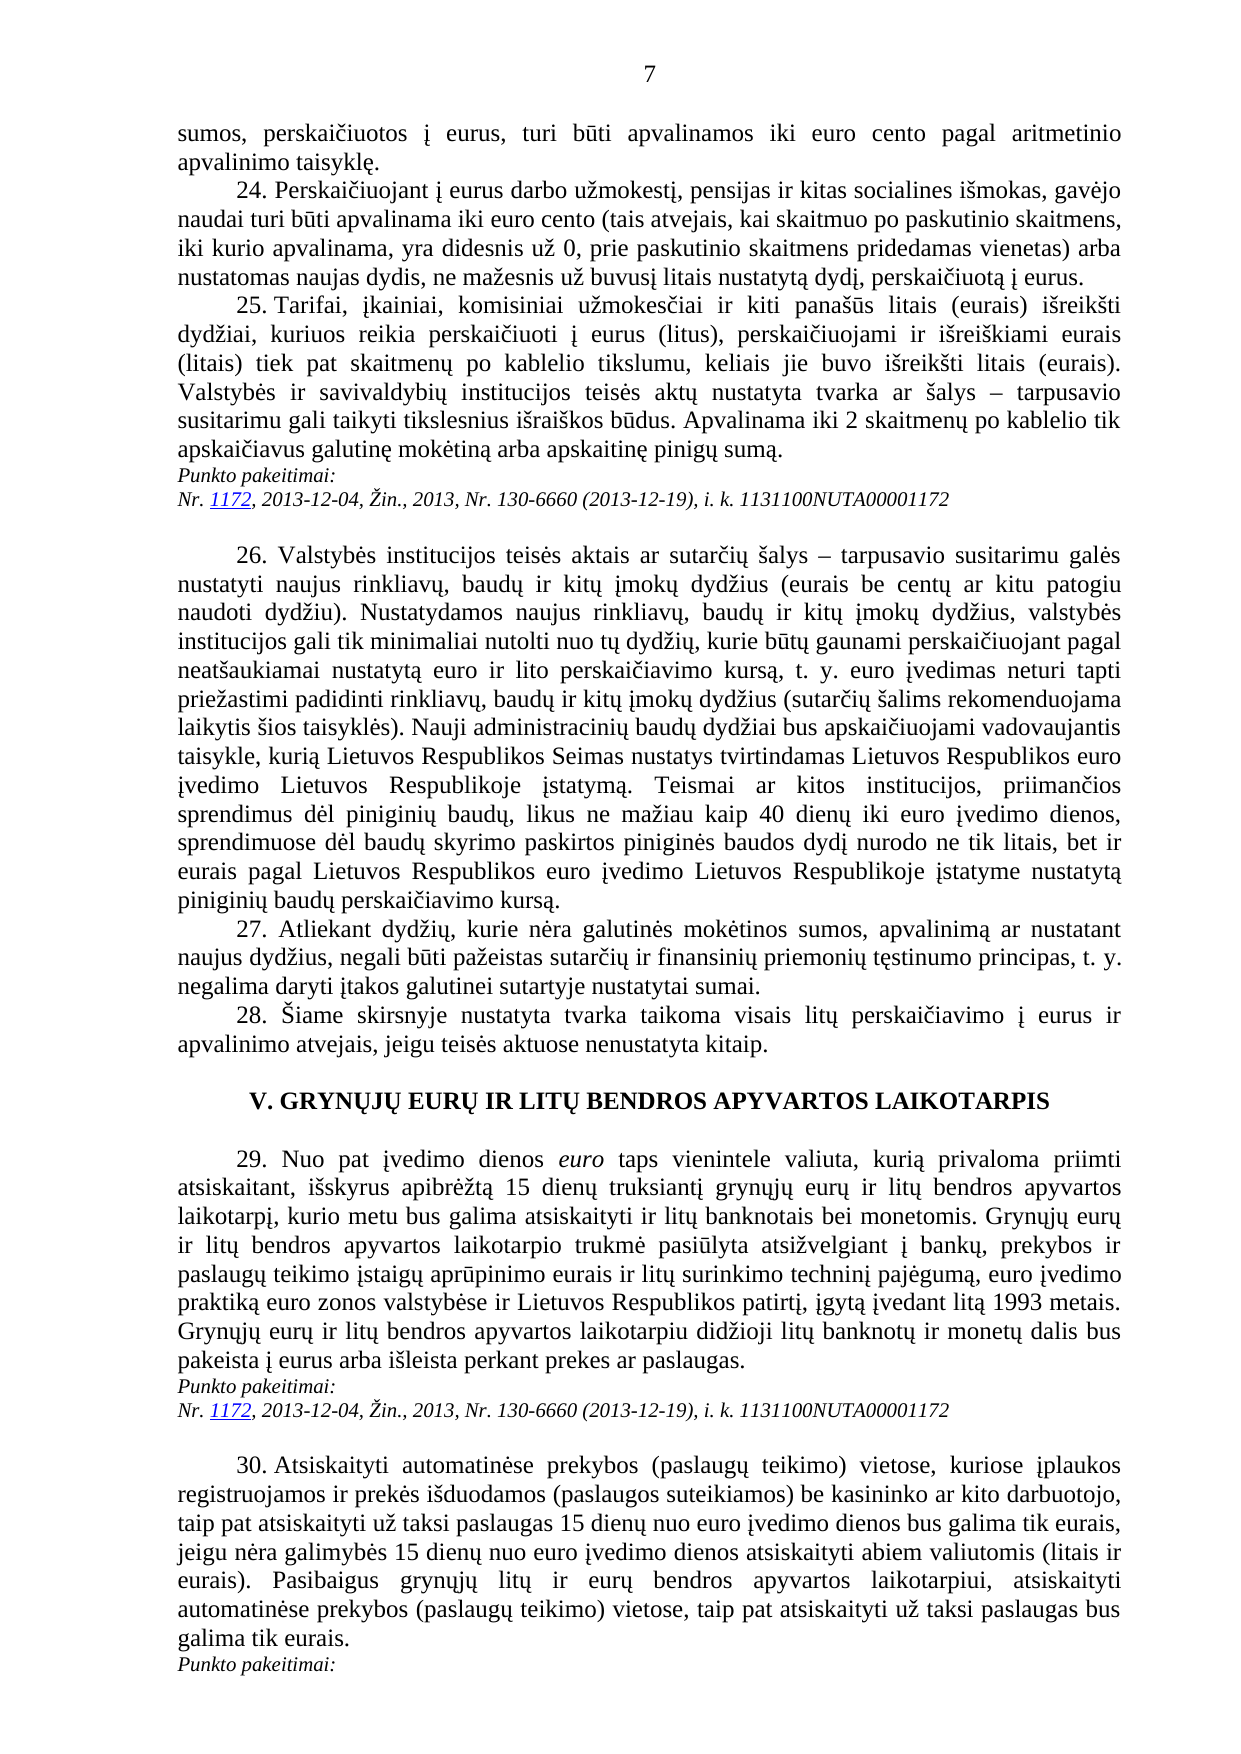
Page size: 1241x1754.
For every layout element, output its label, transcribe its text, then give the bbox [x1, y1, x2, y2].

text V. GRYNŲJŲ EURŲ IR LITŲ BENDROS apyvartos laikotarpis [177, 1086, 1122, 1115]
text 29. Nuo pat įvedimo dienos euro taps vienintele valiuta, kurią privaloma priimti atsiskaitant, išskyrus apibrėžtą 15 dienų truksiantį grynųjų eurų ir litų bendros apyvartos laikotarpį, kurio metu bus galima atsiskaityti ir litų banknotais bei monetomis. Grynųjų eurų ir litų bendros apyvartos laikotarpio trukmė pasiūlyta atsižvelgiant į bankų, prekybos ir paslaugų teikimo įstaigų aprūpinimo eurais ir litų surinkimo techninį pajėgumą, euro įvedimo praktiką euro zonos valstybėse ir Lietuvos Respublikos patirtį, įgytą įvedant litą 1993 metais. Grynųjų eurų ir litų bendros apyvartos laikotarpiu didžioji litų banknotų ir monetų dalis bus pakeista į eurus arba išleista perkant prekes ar paslaugas. [177, 1144, 1122, 1374]
text Punkto pakeitimai: [177, 463, 1122, 487]
text 25. Tarifai, įkainiai, komisiniai užmokesčiai ir kiti panašūs litais (eurais) išreikšti dydžiai, kuriuos reikia perskaičiuoti į eurus (litus), perskaičiuojami ir išreiškiami eurais (litais) tiek pat skaitmenų po kablelio tikslumu, keliais jie buvo išreikšti litais (eurais). Valstybės ir savivaldybių institucijos teisės aktų nustatyta tvarka ar šalys – tarpusavio susitarimu gali taikyti tikslesnius išraiškos būdus. Apvalinama iki 2 skaitmenų po kablelio tik apskaičiavus galutinę mokėtiną arba apskaitinę pinigų sumą. [177, 291, 1122, 463]
text Punkto pakeitimai: [177, 1652, 1122, 1676]
text 28. Šiame skirsnyje nustatyta tvarka taikoma visais litų perskaičiavimo į eurus ir apvalinimo atvejais, jeigu teisės aktuose nenustatyta kitaip. [177, 1000, 1122, 1057]
text Nr. 1172, 2013-12-04, Žin., 2013, Nr. 130-6660 (2013-12-19), i. k. 1131100NUTA00001172 [177, 487, 1122, 511]
text 24. Perskaičiuojant į eurus darbo užmokestį, pensijas ir kitas socialines išmokas, gavėjo naudai turi būti apvalinama iki euro cento (tais atvejais, kai skaitmuo po paskutinio skaitmens, iki kurio apvalinama, yra didesnis už 0, prie paskutinio skaitmens pridedamas vienetas) arba nustatomas naujas dydis, ne mažesnis už buvusį litais nustatytą dydį, perskaičiuotą į eurus. [177, 176, 1122, 291]
text 27. Atliekant dydžių, kurie nėra galutinės mokėtinos sumos, apvalinimą ar nustatant naujus dydžius, negali būti pažeistas sutarčių ir finansinių priemonių tęstinumo principas, t. y. negalima daryti įtakos galutinei sutartyje nustatytai sumai. [177, 914, 1122, 1000]
text sumos, perskaičiuotos į eurus, turi būti apvalinamos iki euro cento pagal aritmetinio apvalinimo taisyklę. [177, 118, 1122, 176]
text 26. Valstybės institucijos teisės aktais ar sutarčių šalys – tarpusavio susitarimu galės nustatyti naujus rinkliavų, baudų ir kitų įmokų dydžius (eurais be centų ar kitu patogiu naudoti dydžiu). Nustatydamos naujus rinkliavų, baudų ir kitų įmokų dydžius, valstybės institucijos gali tik minimaliai nutolti nuo tų dydžių, kurie būtų gaunami perskaičiuojant pagal neatšaukiamai nustatytą euro ir lito perskaičiavimo kursą, t. y. euro įvedimas neturi tapti priežastimi padidinti rinkliavų, baudų ir kitų įmokų dydžius (sutarčių šalims rekomenduojama laikytis šios taisyklės). Nauji administracinių baudų dydžiai bus apskaičiuojami vadovaujantis taisykle, kurią Lietuvos Respublikos Seimas nustatys tvirtindamas Lietuvos Respublikos euro įvedimo Lietuvos Respublikoje įstatymą. Teismai ar kitos institucijos, priimančios sprendimus dėl piniginių baudų, likus ne mažiau kaip 40 dienų iki euro įvedimo dienos, sprendimuose dėl baudų skyrimo paskirtos piniginės baudos dydį nurodo ne tik litais, bet ir eurais pagal Lietuvos Respublikos euro įvedimo Lietuvos Respublikoje įstatyme nustatytą piniginių baudų perskaičiavimo kursą. [177, 540, 1122, 914]
text Punkto pakeitimai: [177, 1374, 1122, 1398]
text 30. Atsiskaityti automatinėse prekybos (paslaugų teikimo) vietose, kuriose įplaukos registruojamos ir prekės išduodamos (paslaugos suteikiamos) be kasininko ar kito darbuotojo, taip pat atsiskaityti už taksi paslaugas 15 dienų nuo euro įvedimo dienos bus galima tik eurais, jeigu nėra galimybės 15 dienų nuo euro įvedimo dienos atsiskaityti abiem valiutomis (litais ir eurais). Pasibaigus grynųjų litų ir eurų bendros apyvartos laikotarpiui, atsiskaityti automatinėse prekybos (paslaugų teikimo) vietose, taip pat atsiskaityti už taksi paslaugas bus galima tik eurais. [177, 1451, 1122, 1652]
text Nr. 1172, 2013-12-04, Žin., 2013, Nr. 130-6660 (2013-12-19), i. k. 1131100NUTA00001172 [177, 1398, 1122, 1422]
